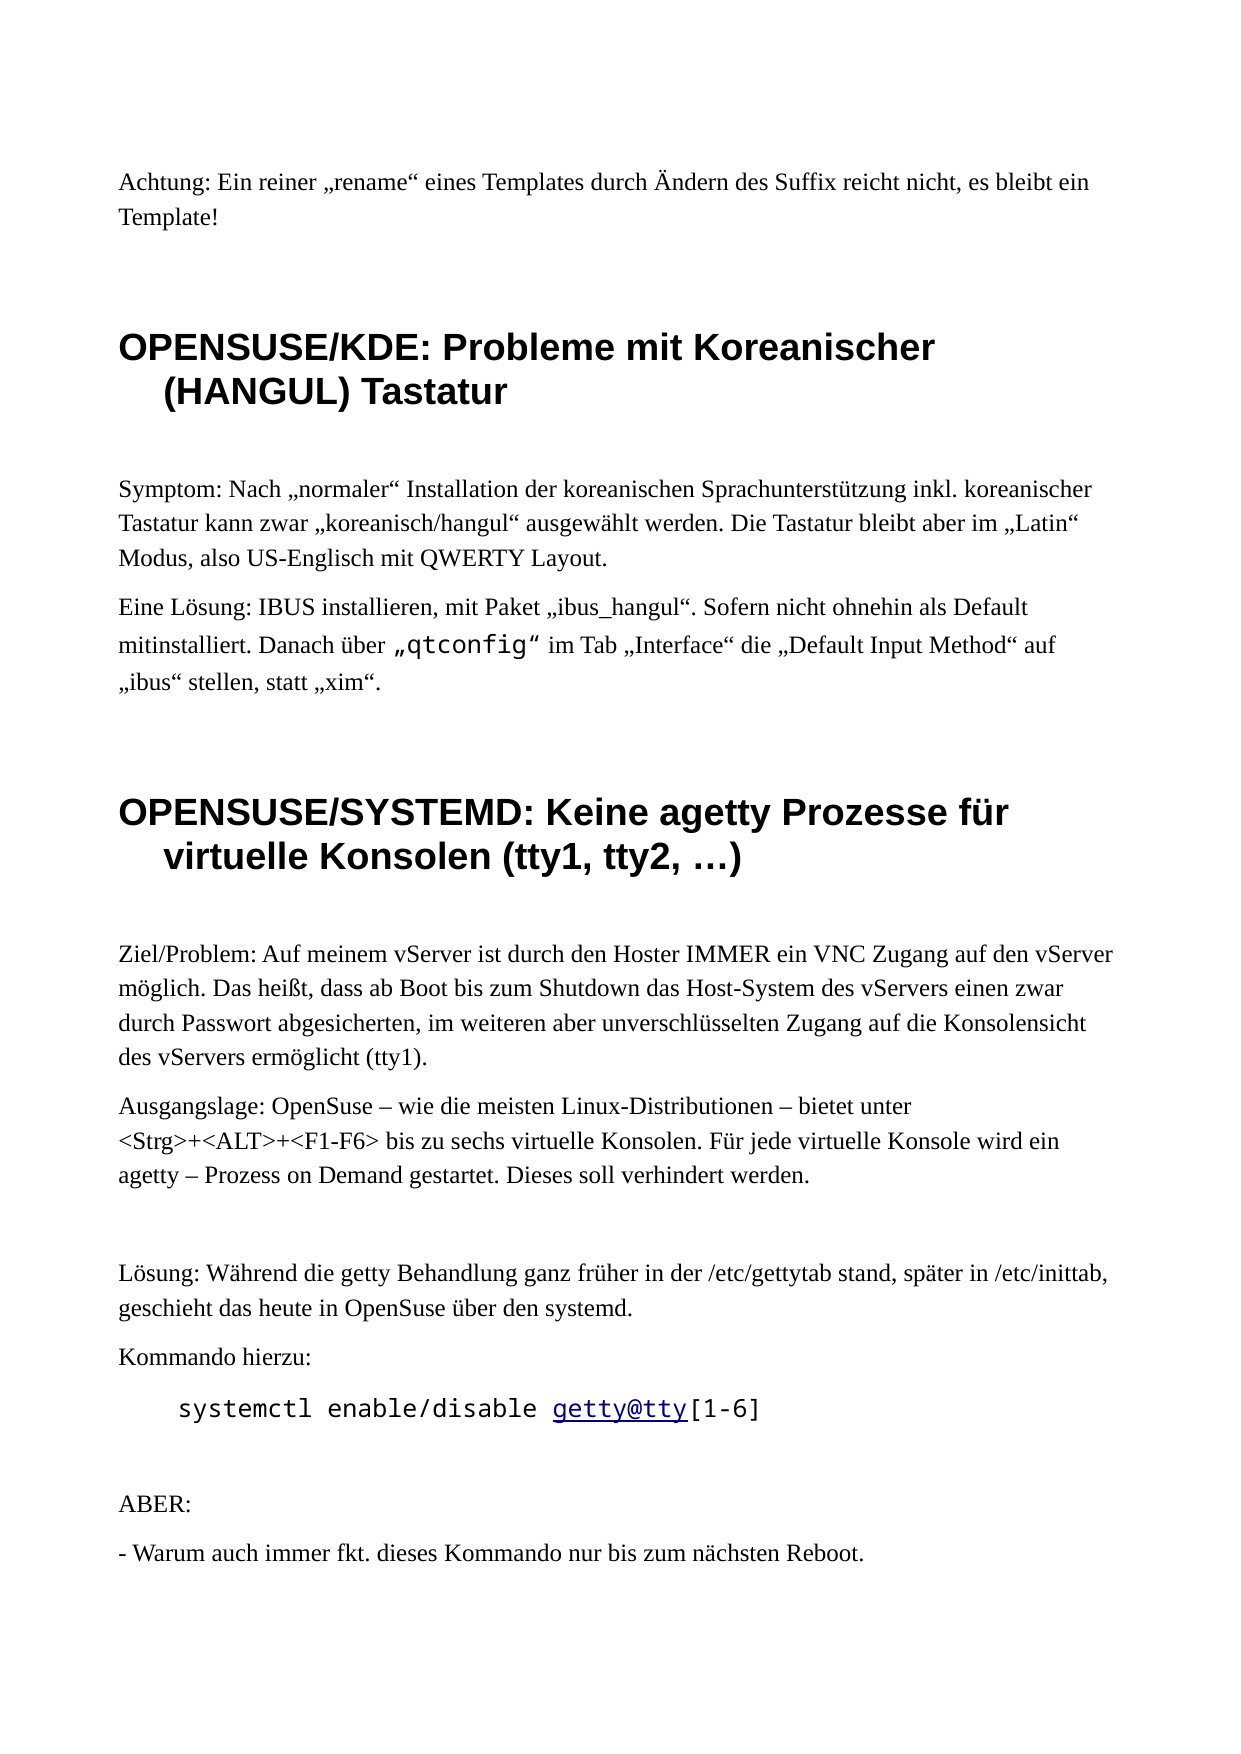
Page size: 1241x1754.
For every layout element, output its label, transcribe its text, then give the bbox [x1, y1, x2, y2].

text ABER: [118, 1489, 1122, 1518]
text Symptom: Nach „normaler“ Installation der koreanischen Sprachunterstützung inkl. koreanischer Tastatur kann zwar „koreanisch/hangul“ ausgewählt werden. Die Tastatur bleibt aber im „Latin“ Modus, also US-Englisch mit QWERTY Layout. [118, 474, 1122, 571]
text systemctl enable/disable getty@tty[1-6] [177, 1391, 1122, 1425]
text Lösung: Während die getty Behandlung ganz früher in der /etc/gettytab stand, später in /etc/inittab, geschieht das heute in OpenSuse über den systemd. [118, 1258, 1122, 1322]
text Achtung: Ein reiner „rename“ eines Templates durch Ändern des Suffix reicht nicht, es bleibt ein Template! [118, 167, 1122, 230]
subtitle OPENSUSE/SYSTEMD: Keine agetty Prozesse für virtuelle Konsolen (tty1, tty2, …) [118, 790, 1122, 877]
text Eine Lösung: IBUS installieren, mit Paket „ibus_hangul“. Sofern nicht ohnehin als Default mitinstalliert. Danach über „qtconfig“ im Tab „Interface“ die „Default Input Method“ auf „ibus“ stellen, statt „xim“. [118, 592, 1122, 696]
subtitle OPENSUSE/KDE: Probleme mit Koreanischer (HANGUL) Tastatur [118, 325, 1122, 412]
text Ziel/Problem: Auf meinem vServer ist durch den Hoster IMMER ein VNC Zugang auf den vServer möglich. Das heißt, dass ab Boot bis zum Shutdown das Host-System des vServers einen zwar durch Passwort abgesicherten, im weiteren aber unverschlüsselten Zugang auf die Konsolensicht des vServers ermöglicht (tty1). [118, 939, 1122, 1071]
text Ausgangslage: OpenSuse – wie die meisten Linux-Distributionen – bietet unter <Strg>+<ALT>+<F1-F6> bis zu sechs virtuelle Konsolen. Für jede virtuelle Konsole wird ein agetty – Prozess on Demand gestartet. Dieses soll verhindert werden. [118, 1091, 1122, 1189]
text Kommando hierzu: [118, 1342, 1122, 1371]
text - Warum auch immer fkt. dieses Kommando nur bis zum nächsten Reboot. [118, 1538, 1122, 1567]
